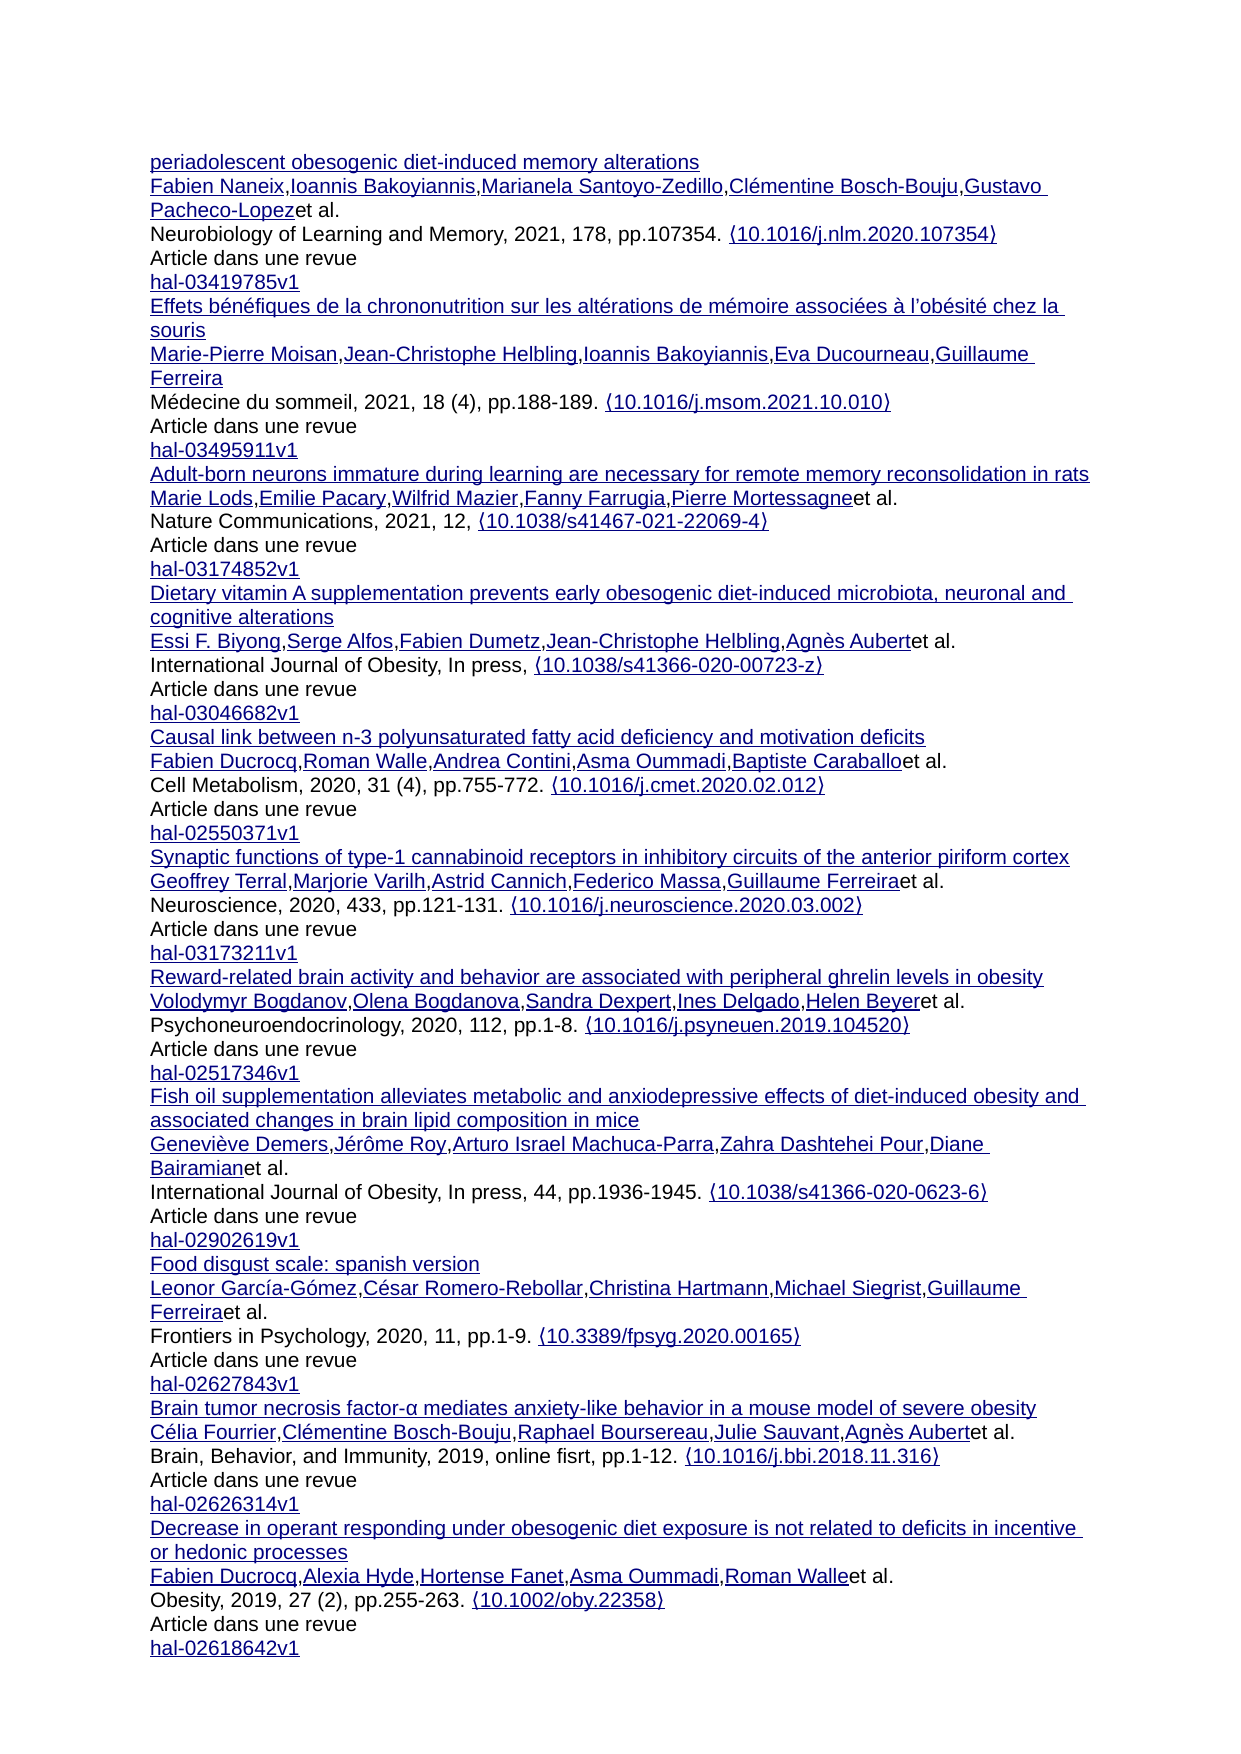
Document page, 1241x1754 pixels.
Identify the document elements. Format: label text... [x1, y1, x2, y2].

table_cell Synaptic functions of type-1 cannabinoid receptors in inhibitory circuits of the anterior piriform cortex Geoffrey Terral,Marjorie Varilh,Astrid Cannich,Federico Massa,Guillaume Ferreiraet al. Neuroscience, 2020, 433, pp.121-131. ⟨10.1016/j.neuroscience.2020.03.002⟩ Article dans une revue hal-03173211v1 [150, 845, 1090, 964]
table_cell Food disgust scale: spanish version Leonor García-Gómez,César Romero-Rebollar,Christina Hartmann,Michael Siegrist,Guillaume Ferreiraet al. Frontiers in Psychology, 2020, 11, pp.1-9. ⟨10.3389/fpsyg.2020.00165⟩ Article dans une revue hal-02627843v1 [150, 1252, 1090, 1396]
table_cell periadolescent obesogenic diet-induced memory alterations Fabien Naneix,Ioannis Bakoyiannis,Marianela Santoyo-Zedillo,Clémentine Bosch-Bouju,Gustavo Pacheco-Lopezet al. Neurobiology of Learning and Memory, 2021, 178, pp.107354. ⟨10.1016/j.nlm.2020.107354⟩ Article dans une revue hal-03419785v1 [150, 150, 1090, 294]
table_cell Dietary vitamin A supplementation prevents early obesogenic diet-induced microbiota, neuronal and cognitive alterations Essi F. Biyong,Serge Alfos,Fabien Dumetz,Jean-Christophe Helbling,Agnès Aubertet al. International Journal of Obesity, In press, ⟨10.1038/s41366-020-00723-z⟩ Article dans une revue hal-03046682v1 [150, 581, 1090, 725]
table_cell Effets bénéfiques de la chrononutrition sur les altérations de mémoire associées à l’obésité chez la souris Marie-Pierre Moisan,Jean-Christophe Helbling,Ioannis Bakoyiannis,Eva Ducourneau,Guillaume Ferreira Médecine du sommeil, 2021, 18 (4), pp.188-189. ⟨10.1016/j.msom.2021.10.010⟩ Article dans une revue hal-03495911v1 [150, 294, 1090, 461]
table_cell Adult-born neurons immature during learning are necessary for remote memory reconsolidation in rats [150, 461, 1090, 482]
table_cell Decrease in operant responding under obesogenic diet exposure is not related to deficits in incentive or hedonic processes Fabien Ducrocq,Alexia Hyde,Hortense Fanet,Asma Oummadi,Roman Walleet al. Obesity, 2019, 27 (2), pp.255-263. ⟨10.1002/oby.22358⟩ Article dans une revue hal-02618642v1 [150, 1516, 1090, 1659]
table_cell Reward-related brain activity and behavior are associated with peripheral ghrelin levels in obesity Volodymyr Bogdanov,Olena Bogdanova,Sandra Dexpert,Ines Delgado,Helen Beyeret al. Psychoneuroendocrinology, 2020, 112, pp.1-8. ⟨10.1016/j.psyneuen.2019.104520⟩ Article dans une revue hal-02517346v1 [150, 965, 1090, 1084]
table_cell Causal link between n-3 polyunsaturated fatty acid deficiency and motivation deficits Fabien Ducrocq,Roman Walle,Andrea Contini,Asma Oummadi,Baptiste Caraballoet al. Cell Metabolism, 2020, 31 (4), pp.755-772. ⟨10.1016/j.cmet.2020.02.012⟩ Article dans une revue hal-02550371v1 [150, 725, 1090, 845]
table_cell Marie Lods,Emilie Pacary,Wilfrid Mazier,Fanny Farrugia,Pierre Mortessagneet al. Nature Communications, 2021, 12, ⟨10.1038/s41467-021-22069-4⟩ Article dans une revue hal-03174852v1 [150, 483, 1090, 581]
table_cell Fish oil supplementation alleviates metabolic and anxiodepressive effects of diet-induced obesity and associated changes in brain lipid composition in mice Geneviève Demers,Jérôme Roy,Arturo Israel Machuca-Parra,Zahra Dashtehei Pour,Diane Bairamianet al. International Journal of Obesity, In press, 44, pp.1936-1945. ⟨10.1038/s41366-020-0623-6⟩ Article dans une revue hal-02902619v1 [150, 1084, 1090, 1252]
table_cell Brain tumor necrosis factor-α mediates anxiety-like behavior in a mouse model of severe obesity Célia Fourrier,Clémentine Bosch-Bouju,Raphael Boursereau,Julie Sauvant,Agnès Aubertet al. Brain, Behavior, and Immunity, 2019, online fisrt, pp.1-12. ⟨10.1016/j.bbi.2018.11.316⟩ Article dans une revue hal-02626314v1 [150, 1396, 1090, 1516]
